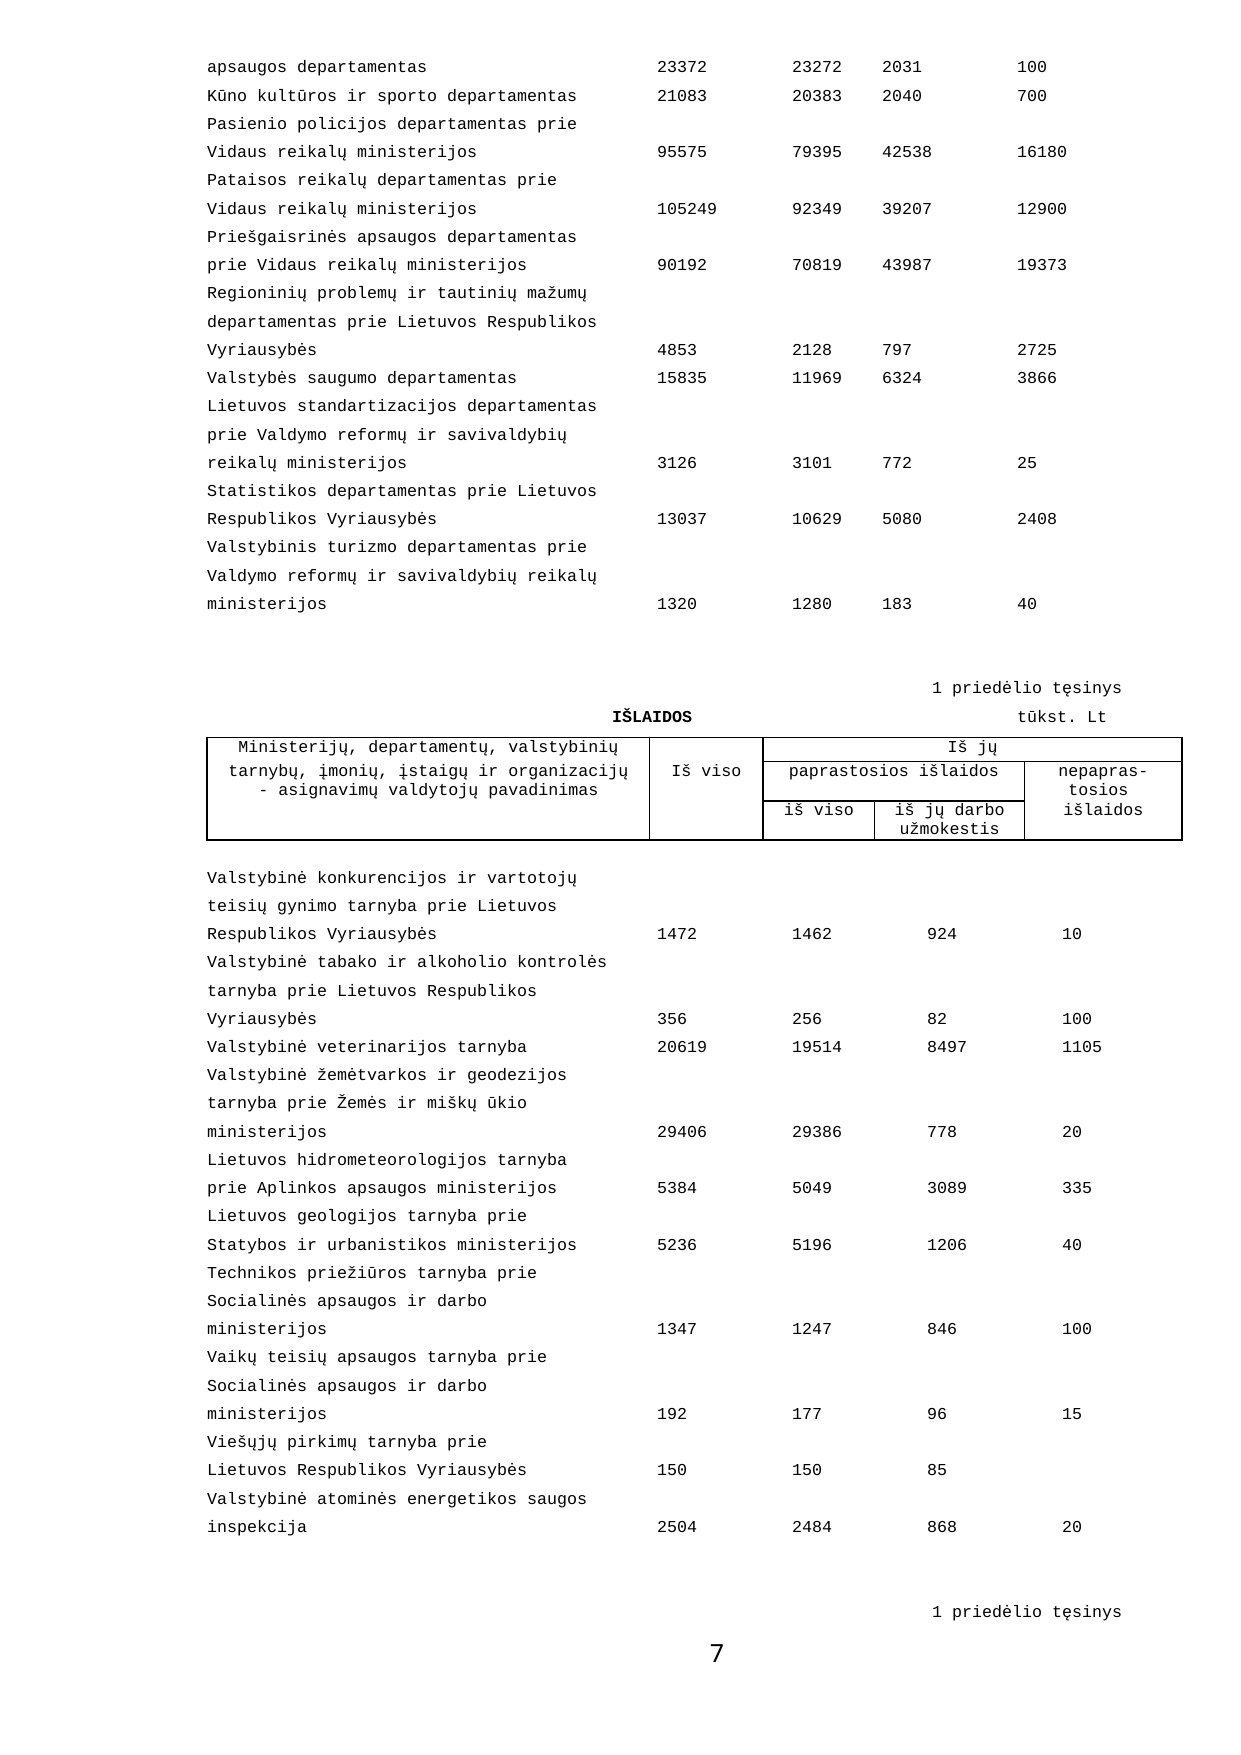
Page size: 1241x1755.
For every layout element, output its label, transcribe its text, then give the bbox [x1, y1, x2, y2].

table_header Ministerijų, departamentų, valstybinių [208, 738, 649, 761]
table_cell Iš viso [650, 761, 762, 800]
text reikalų ministerijos 3126 3101 772 25 [207, 454, 1152, 473]
table_cell išlaidos [1025, 800, 1181, 839]
text Valstybės saugumo departamentas 15835 11969 6324 3866 [207, 369, 1152, 388]
text Regioninių problemų ir tautinių mažumų [207, 285, 1152, 304]
text Respublikos Vyriausybės 1472 1462 924 10 [207, 926, 1152, 944]
text Statistikos departamentas prie Lietuvos [207, 482, 1152, 501]
text Statybos ir urbanistikos ministerijos 5236 5196 1206 40 [207, 1236, 1152, 1255]
text departamentas prie Lietuvos Respublikos [207, 313, 1152, 332]
text Vidaus reikalų ministerijos 95575 79395 42538 16180 [207, 144, 1152, 163]
text Lietuvos standartizacijos departamentas [207, 398, 1152, 417]
text Priešgaisrinės apsaugos departamentas [207, 228, 1152, 247]
text Valstybinė tabako ir alkoholio kontrolės [207, 954, 1152, 973]
text tarnyba prie Žemės ir miškų ūkio [207, 1095, 1152, 1114]
text Pasienio policijos departamentas prie [207, 116, 1152, 134]
text Valstybinė žemėtvarkos ir geodezijos [207, 1067, 1152, 1086]
text Lietuvos hidrometeorologijos tarnyba [207, 1151, 1152, 1170]
text 1 priedėlio tęsinys [207, 1603, 1152, 1622]
text IŠLAIDOS tūkst. Lt [207, 708, 1152, 727]
text Socialinės apsaugos ir darbo [207, 1293, 1152, 1311]
text Vaikų teisių apsaugos tarnyba prie [207, 1349, 1152, 1368]
text Vyriausybės 356 256 82 100 [207, 1010, 1152, 1029]
text prie Vidaus reikalų ministerijos 90192 70819 43987 19373 [207, 257, 1152, 276]
table_cell [208, 800, 649, 839]
text 1 priedėlio tęsinys [207, 680, 1152, 699]
table_cell paprastosios išlaidos [764, 762, 1024, 800]
table_cell tarnybų, įmonių, įstaigų ir organizacijų - asignavimų valdytojų pavadinimas [208, 761, 649, 800]
text Valstybinė veterinarijos tarnyba 20619 19514 8497 1105 [207, 1038, 1152, 1057]
text Viešųjų pirkimų tarnyba prie [207, 1434, 1152, 1453]
text Socialinės apsaugos ir darbo [207, 1377, 1152, 1396]
text teisių gynimo tarnyba prie Lietuvos [207, 897, 1152, 916]
text Kūno kultūros ir sporto departamentas 21083 20383 2040 700 [207, 87, 1152, 106]
text inspekcija 2504 2484 868 20 [207, 1518, 1152, 1537]
text Valstybinis turizmo departamentas prie [207, 539, 1152, 558]
table_cell iš jų darbo užmokestis [875, 802, 1024, 839]
text tarnyba prie Lietuvos Respublikos [207, 982, 1152, 1001]
text Respublikos Vyriausybės 13037 10629 5080 2408 [207, 511, 1152, 529]
text Lietuvos geologijos tarnyba prie [207, 1208, 1152, 1227]
text Vyriausybės 4853 2128 797 2725 [207, 341, 1152, 360]
text ministerijos 192 177 96 15 [207, 1406, 1152, 1424]
text Technikos priežiūros tarnyba prie [207, 1264, 1152, 1283]
text Valdymo reformų ir savivaldybių reikalų [207, 567, 1152, 586]
text prie Aplinkos apsaugos ministerijos 5384 5049 3089 335 [207, 1180, 1152, 1198]
text ministerijos 29406 29386 778 20 [207, 1123, 1152, 1142]
text Valstybinė atominės energetikos saugos [207, 1490, 1152, 1509]
text prie Valdymo reformų ir savivaldybių [207, 426, 1152, 445]
table_header Iš jų [764, 738, 1181, 761]
text ministerijos 1347 1247 846 100 [207, 1321, 1152, 1340]
table_cell iš viso [764, 802, 874, 839]
text Pataisos reikalų departamentas prie [207, 172, 1152, 191]
table_cell nepapras-tosios [1025, 762, 1181, 800]
text Vidaus reikalų ministerijos 105249 92349 39207 12900 [207, 200, 1152, 219]
text apsaugos departamentas 23372 23272 2031 100 [207, 59, 1152, 78]
text ministerijos 1320 1280 183 40 [207, 595, 1152, 614]
text Lietuvos Respublikos Vyriausybės 150 150 85 [207, 1462, 1152, 1481]
table_header [650, 738, 762, 761]
text Valstybinė konkurencijos ir vartotojų [207, 869, 1152, 888]
table_cell [650, 800, 762, 839]
